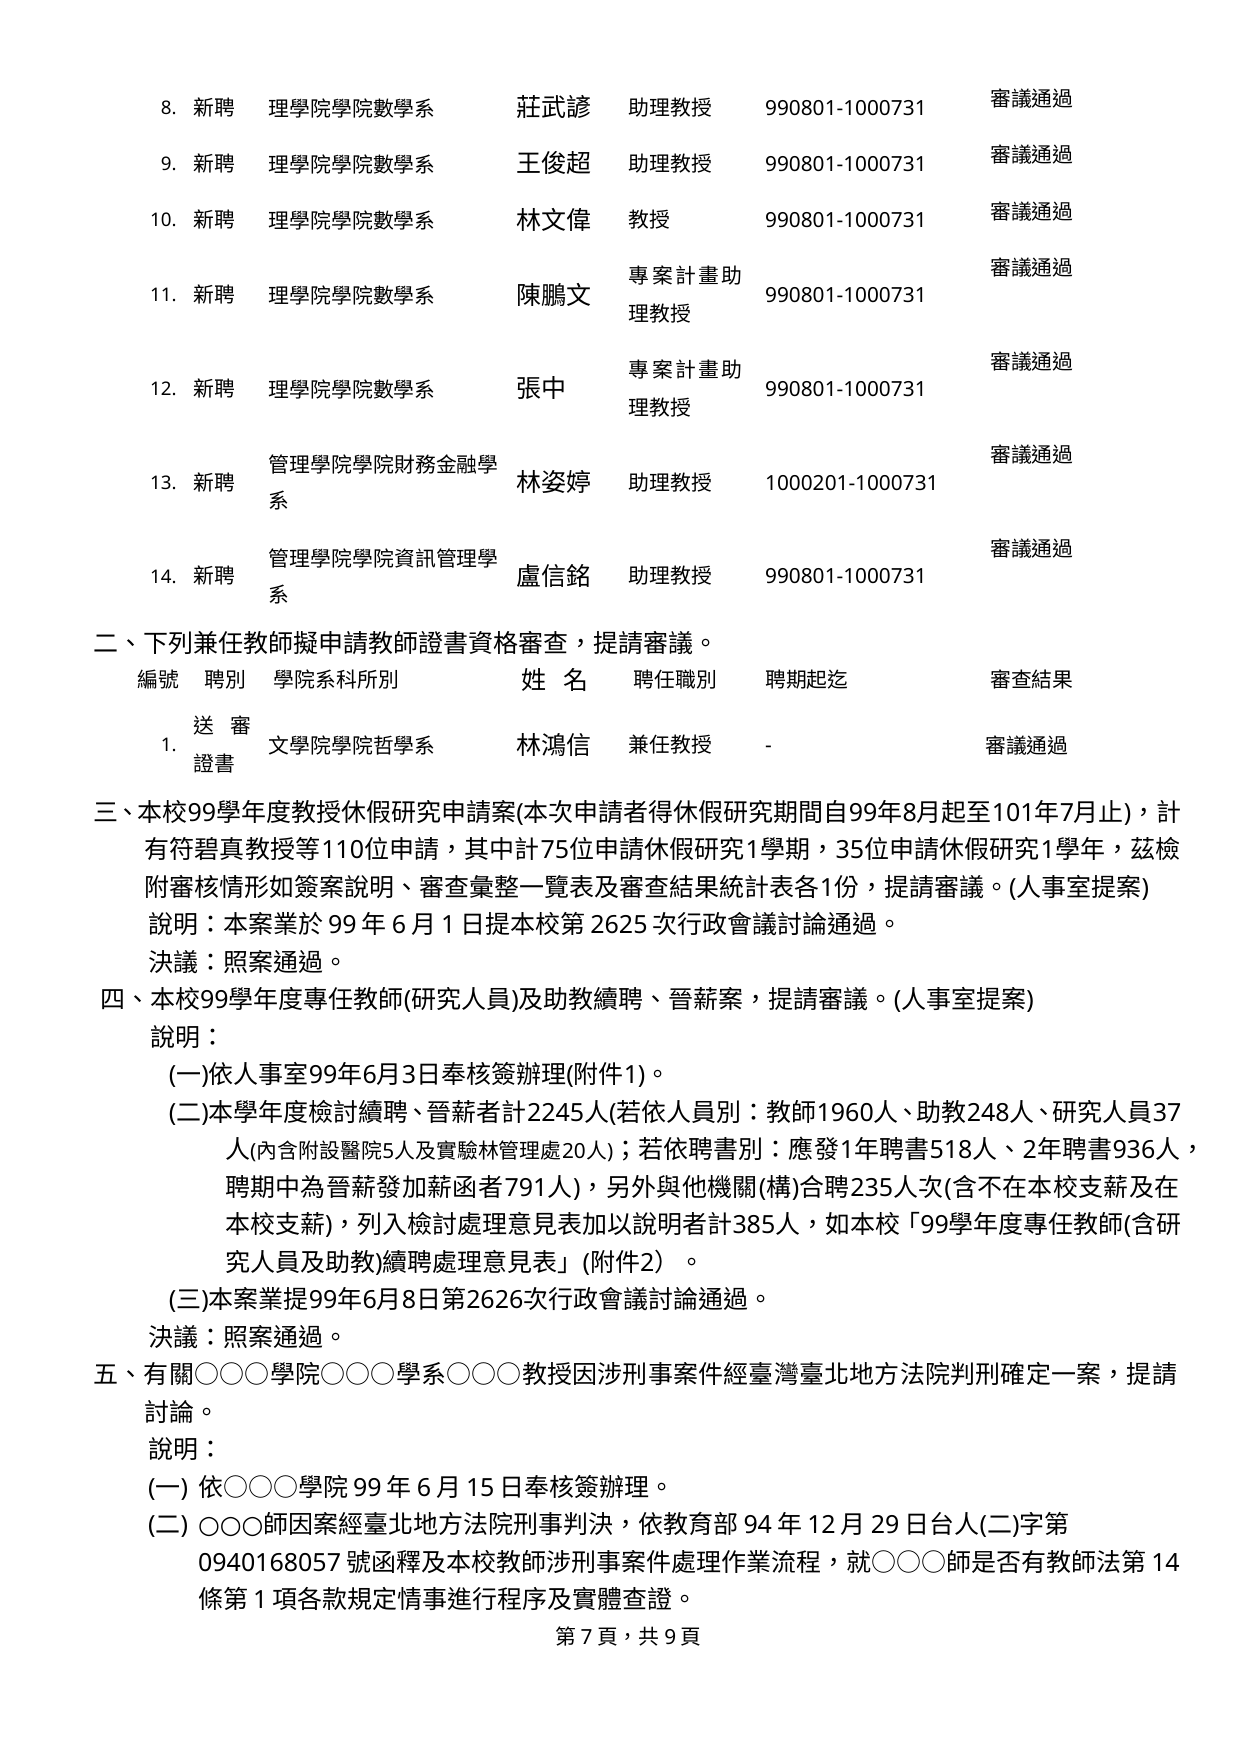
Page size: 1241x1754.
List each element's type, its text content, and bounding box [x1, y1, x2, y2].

table_cell 8. [131, 79, 187, 135]
table_cell 助理教授 [623, 529, 754, 623]
table_cell 專案計畫助理教授 [623, 341, 754, 435]
text 四、本校99學年度專任教師(研究人員)及助教續聘、晉薪案，提請審議。(人事室提案) [100, 979, 1181, 1016]
table_cell 審議通過 [979, 529, 1195, 623]
table_cell 審議通過 [979, 248, 1195, 341]
table_cell 新聘 [188, 529, 262, 623]
table_cell 文學院學院哲學系 [263, 698, 510, 791]
text 說明：本案業於99年6月1日提本校第2625次行政會議討論通過。 [148, 904, 1181, 941]
table_cell 審議通過 [979, 698, 1195, 791]
table_cell 陳鵬文 [510, 248, 622, 341]
table_cell 990801-1000731 [754, 529, 979, 623]
table_cell 送審證書 [188, 698, 262, 791]
table_cell 990801-1000731 [754, 248, 979, 341]
table_cell 助理教授 [623, 79, 754, 135]
table_header 審查結果 [979, 660, 1195, 698]
table_cell 助理教授 [623, 135, 754, 191]
table_cell 新聘 [188, 135, 262, 191]
table_cell 林鴻信 [510, 698, 622, 791]
table_cell 教授 [623, 191, 754, 248]
table_cell 新聘 [188, 248, 262, 341]
table_cell - [754, 698, 979, 791]
table_cell 新聘 [188, 435, 262, 529]
table_header 編號 [131, 660, 187, 698]
table_cell 盧信銘 [510, 529, 622, 623]
text (一)依人事室99年6月3日奉核簽辦理(附件1)。 [169, 1054, 1181, 1091]
table_header 學院系科所別 [263, 660, 510, 698]
table_cell 林文偉 [510, 191, 622, 248]
table_cell 張中 [510, 341, 622, 435]
table_cell 審議通過 [979, 341, 1195, 435]
table_cell 990801-1000731 [754, 135, 979, 191]
table_cell 理學院學院數學系 [263, 79, 510, 135]
text 說明： [148, 1429, 1181, 1466]
table_cell 兼任教授 [623, 698, 754, 791]
text 三、本校99學年度教授休假研究申請案(本次申請者得休假研究期間自99年8月起至101年7月止)，計有符碧真教授等110位申請，其中計75位申請休假研究1學期，35位申請休假研究1學年，茲檢附審核情形如簽案說明、審查彙整一覽表及審查結果統計表各1份，提請審議。(人事室提案) [93, 791, 1181, 904]
table_header 聘期起迄 [754, 660, 979, 698]
table_cell 理學院學院數學系 [263, 135, 510, 191]
table_cell 審議通過 [979, 191, 1195, 248]
table_cell 理學院學院數學系 [263, 191, 510, 248]
table_cell 1000201-1000731 [754, 435, 979, 529]
table_header 聘別 [188, 660, 262, 698]
table_cell 9. [131, 135, 187, 191]
table_cell 990801-1000731 [754, 341, 979, 435]
table_cell 13. [131, 435, 187, 529]
table_cell 理學院學院數學系 [263, 341, 510, 435]
table_cell 審議通過 [979, 435, 1195, 529]
text (三)本案業提99年6月8日第2626次行政會議討論通過。 [169, 1279, 1181, 1316]
table_cell 新聘 [188, 341, 262, 435]
text (二)本學年度檢討續聘、晉薪者計2245人(若依人員別：教師1960人、助教248人、研究人員37人(內含附設醫院5人及實驗林管理處20人)；若依聘書別：應發1年聘書518人、2年聘書936人，聘期中為晉薪發加薪函者791人)，另外與他機關(構)合聘235人次(含不在本校支薪及在本校支薪)，列入檢討處理意見表加以說明者計385人，如本校「99學年度專任教師(含研究人員及助教)續聘處理意見表」(附件2）。 [169, 1091, 1181, 1279]
table_cell 990801-1000731 [754, 191, 979, 248]
list ○○○師因案經臺北地方法院刑事判決，依教育部94年12月29日台人(二)字第0940168057號函釋及本校教師涉刑事案件處理作業流程，就○○○師是否有教師法第14條第1項各款規定情事進行程序及實體查證。 [148, 1504, 1181, 1616]
table_header 聘任職別 [623, 660, 754, 698]
table_cell 理學院學院數學系 [263, 248, 510, 341]
table_cell 1. [131, 698, 187, 791]
table_cell 管理學院學院資訊管理學系 [263, 529, 510, 623]
table_cell 990801-1000731 [754, 79, 979, 135]
table_cell 審議通過 [979, 135, 1195, 191]
table_cell 管理學院學院財務金融學系 [263, 435, 510, 529]
text 決議：照案通過。 [148, 1316, 1181, 1354]
table_cell 王俊超 [510, 135, 622, 191]
list 依○○○學院99年6月15日奉核簽辦理。 [148, 1466, 1181, 1504]
table_cell 莊武諺 [510, 79, 622, 135]
table_cell 10. [131, 191, 187, 248]
table_cell 11. [131, 248, 187, 341]
table_cell 新聘 [188, 79, 262, 135]
table_cell 14. [131, 529, 187, 623]
table_cell 專案計畫助理教授 [623, 248, 754, 341]
text 五、有關○○○學院○○○學系○○○教授因涉刑事案件經臺灣臺北地方法院判刑確定一案，提請討論。 [93, 1354, 1181, 1429]
text 二、下列兼任教師擬申請教師證書資格審查，提請審議。 [93, 623, 1181, 660]
table_cell 新聘 [188, 191, 262, 248]
table_cell 助理教授 [623, 435, 754, 529]
table_cell 林姿婷 [510, 435, 622, 529]
table_header 姓 名 [510, 660, 622, 698]
text 決議：照案通過。 [148, 941, 1181, 979]
text 說明： [150, 1016, 1181, 1054]
table_cell 12. [131, 341, 187, 435]
table_cell 審議通過 [979, 79, 1195, 135]
